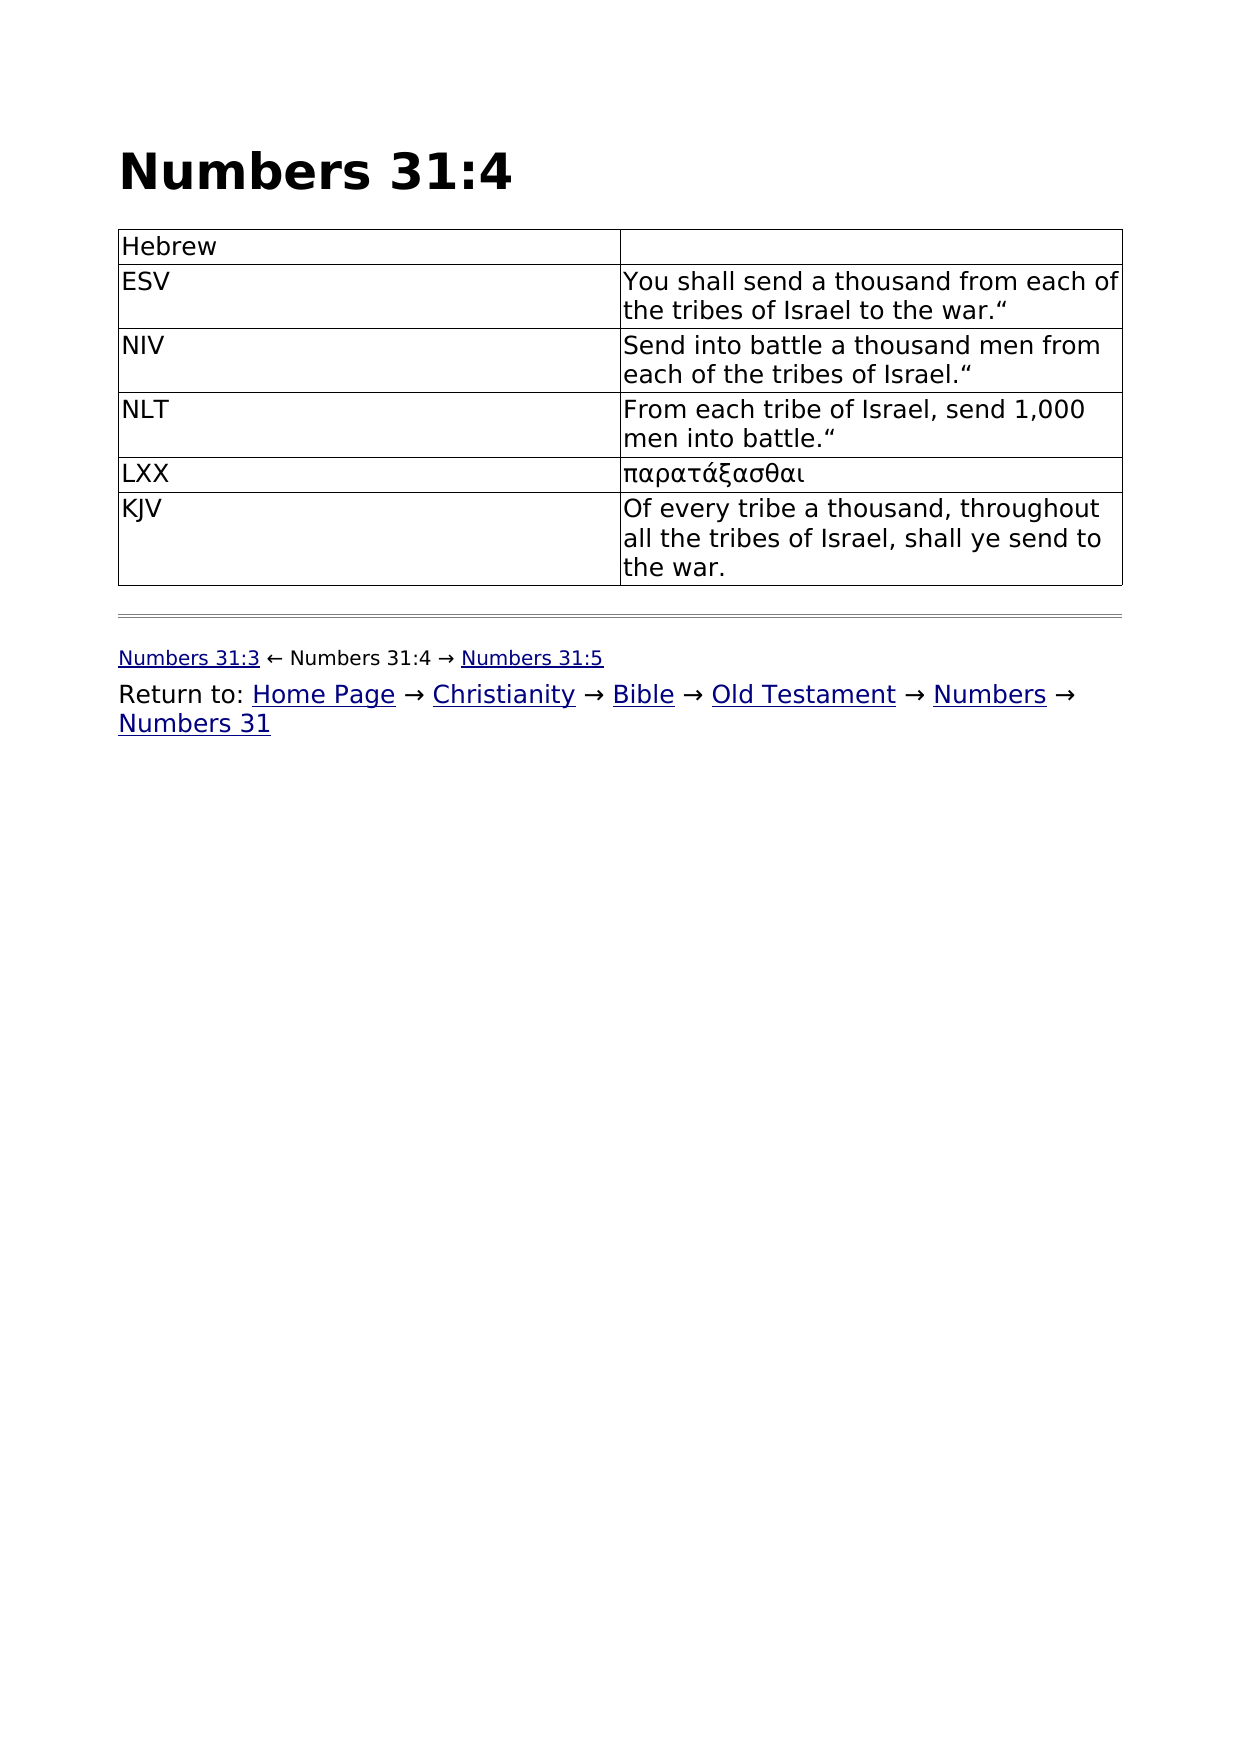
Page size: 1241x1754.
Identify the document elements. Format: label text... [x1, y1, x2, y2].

table_header Hebrew [119, 230, 620, 264]
table_cell KJV [119, 493, 620, 585]
table_cell NIV [119, 329, 620, 392]
text Return to: Home Page → Christianity → Bible → Old Testament → Numbers → Numbers 31 [118, 680, 1122, 739]
subtitle Numbers 31:4 [118, 143, 1122, 201]
table_header [621, 230, 1122, 264]
table_cell ESV [119, 265, 620, 328]
table_cell Send into battle a thousand men from each of the tribes of Israel.“ [621, 329, 1122, 392]
text Numbers 31:3 ← Numbers 31:4 → Numbers 31:5 [118, 646, 1122, 680]
table_cell LXX [119, 458, 620, 492]
table_cell NLT [119, 393, 620, 457]
table_cell You shall send a thousand from each of the tribes of Israel to the war.“ [621, 265, 1122, 328]
table_cell παρατάξασθαι [621, 458, 1122, 492]
table_cell From each tribe of Israel, send 1,000 men into battle.“ [621, 393, 1122, 457]
table_cell Of every tribe a thousand, throughout all the tribes of Israel, shall ye send to the war. [621, 493, 1122, 585]
